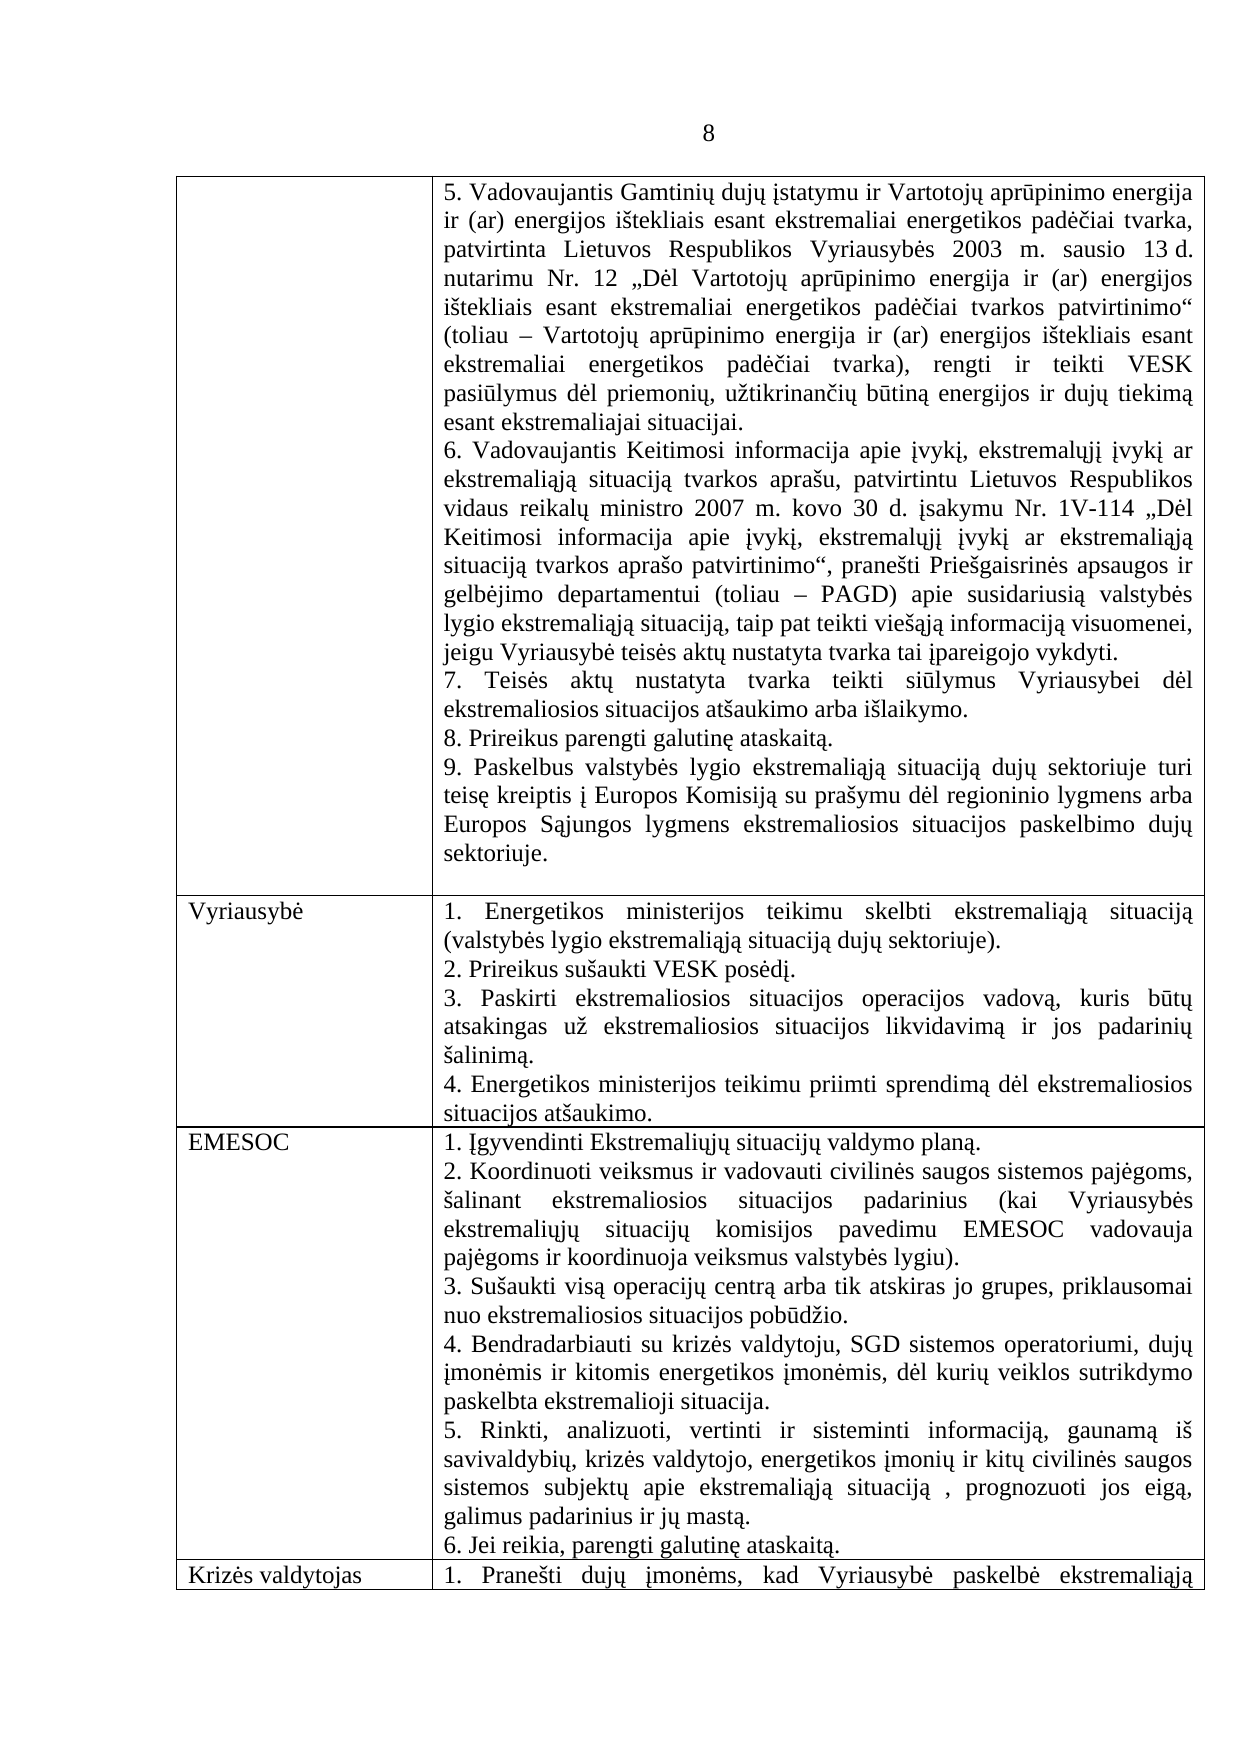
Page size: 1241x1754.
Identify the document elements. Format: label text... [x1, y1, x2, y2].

table_cell Vyriausybė [177, 896, 432, 1126]
table_cell 1. Įgyvendinti Ekstremaliųjų situacijų valdymo planą. 2. Koordinuoti veiksmus ir vadovauti civilinės saugos sistemos pajėgoms, šalinant ekstremaliosios situacijos padarinius (kai Vyriausybės ekstremaliųjų situacijų komisijos pavedimu EMESOC vadovauja pajėgoms ir koordinuoja veiksmus valstybės lygiu). 3. Sušaukti visą operacijų centrą arba tik atskiras jo grupes, priklausomai nuo ekstremaliosios situacijos pobūdžio. 4. Bendradarbiauti su krizės valdytoju, SGD sistemos operatoriumi, dujų įmonėmis ir kitomis energetikos įmonėmis, dėl kurių veiklos sutrikdymo paskelbta ekstremalioji situacija. 5. Rinkti, analizuoti, vertinti ir sisteminti informaciją, gaunamą iš savivaldybių, krizės valdytojo, energetikos įmonių ir kitų civilinės saugos sistemos subjektų apie ekstremaliąją situaciją , prognozuoti jos eigą, galimus padarinius ir jų mastą. 6. Jei reikia, parengti galutinę ataskaitą. [433, 1128, 1204, 1559]
table_cell EMESOC [177, 1128, 432, 1559]
table_cell [177, 177, 432, 895]
table_cell 1. Pranešti dujų įmonėms, kad Vyriausybė paskelbė ekstremaliąją [433, 1560, 1204, 1588]
table_cell Krizės valdytojas [177, 1560, 432, 1588]
table_cell 1. Energetikos ministerijos teikimu skelbti ekstremaliąją situaciją (valstybės lygio ekstremaliąją situaciją dujų sektoriuje). 2. Prireikus sušaukti VESK posėdį. 3. Paskirti ekstremaliosios situacijos operacijos vadovą, kuris būtų atsakingas už ekstremaliosios situacijos likvidavimą ir jos padarinių šalinimą. 4. Energetikos ministerijos teikimu priimti sprendimą dėl ekstremaliosios situacijos atšaukimo. [433, 896, 1204, 1126]
table_cell 5. Vadovaujantis Gamtinių dujų įstatymu ir Vartotojų aprūpinimo energija ir (ar) energijos ištekliais esant ekstremaliai energetikos padėčiai tvarka, patvirtinta Lietuvos Respublikos Vyriausybės 2003 m. sausio 13 d. nutarimu Nr. 12 „Dėl Vartotojų aprūpinimo energija ir (ar) energijos ištekliais esant ekstremaliai energetikos padėčiai tvarkos patvirtinimo“ (toliau – Vartotojų aprūpinimo energija ir (ar) energijos ištekliais esant ekstremaliai energetikos padėčiai tvarka), rengti ir teikti VESK pasiūlymus dėl priemonių, užtikrinančių būtiną energijos ir dujų tiekimą esant ekstremaliajai situacijai. 6. Vadovaujantis Keitimosi informacija apie įvykį, ekstremalųjį įvykį ar ekstremaliąją situaciją tvarkos aprašu, patvirtintu Lietuvos Respublikos vidaus reikalų ministro 2007 m. kovo 30 d. įsakymu Nr. 1V-114 „Dėl Keitimosi informacija apie įvykį, ekstremalųjį įvykį ar ekstremaliąją situaciją tvarkos aprašo patvirtinimo“, pranešti Priešgaisrinės apsaugos ir gelbėjimo departamentui (toliau – PAGD) apie susidariusią valstybės lygio ekstremaliąją situaciją, taip pat teikti viešąją informaciją visuomenei, jeigu Vyriausybė teisės aktų nustatyta tvarka tai įpareigojo vykdyti. 7. Teisės aktų nustatyta tvarka teikti siūlymus Vyriausybei dėl ekstremaliosios situacijos atšaukimo arba išlaikymo. 8. Prireikus parengti galutinę ataskaitą. 9. Paskelbus valstybės lygio ekstremaliąją situaciją dujų sektoriuje turi teisę kreiptis į Europos Komisiją su prašymu dėl regioninio lygmens arba Europos Sąjungos lygmens ekstremaliosios situacijos paskelbimo dujų sektoriuje. [433, 177, 1204, 895]
